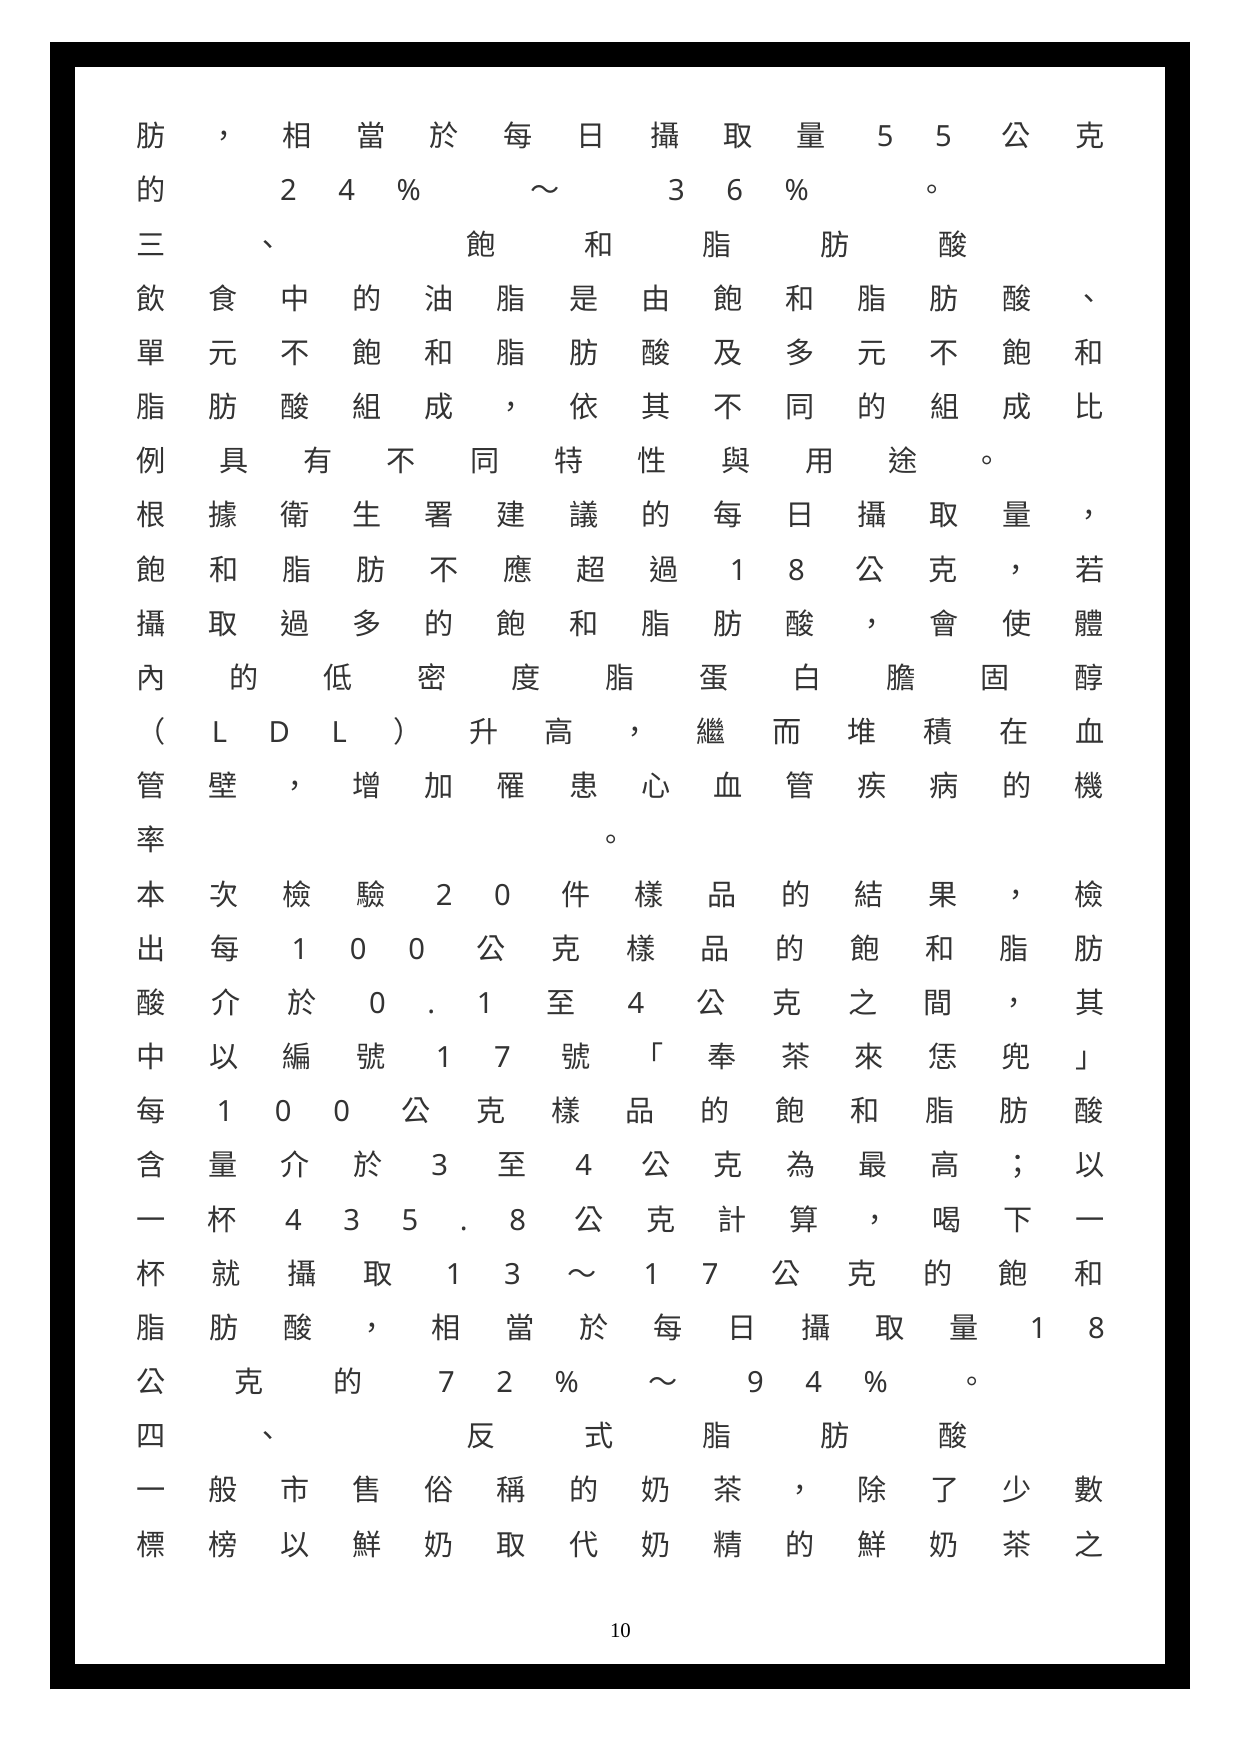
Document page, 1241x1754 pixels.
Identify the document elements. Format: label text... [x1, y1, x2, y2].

text 台灣大街小巷隨處可見杯飲店，其銷售的飲品香濃好喝，但卻易使消費者忽略隱藏其中的高熱量，飲用過多不僅會造成身材走樣，更可能容易罹患心血管或糖尿病等慢性疾病。 消基會3月曾進行一項調查發現，有28%的消費者最少每星期會喝1杯茶飲店的杯飲，而有16%的消費者每天會喝1杯，換算起來，國人一年要喝93萬1500杯，比例相當驚人。 為了消費者的健康著想，消基會本次針對20件市售珍珠奶茶進行：「脂肪」、「飽和脂肪酸」、「反式脂肪酸」、「碳水化合物」、「熱量」與「珍珠的防腐劑」進行檢測，作為消費者選購時的參考。 採樣 採樣時間為97年3月初，採樣地點為大台北地區知名的連鎖飲料專賣店或複合式餐飲店，珍珠奶茶的甜度與冰塊量，均為各店的正常標準量，購得19件珍珠奶茶樣品，其中18號店家「鮮芋仙」，因未販賣珍珠奶茶而購買珍珠鮮奶茶，共計採得20件樣品。 一、 價格調查 本次購得的樣品單杯價格介於25至75元，換算成每百公克的價格介於3.7至22.8元不等，其中以編號1號「歇腳亭」最便宜；20號「春水堂」最貴。 二、 脂肪 脂肪為人體必需的營養素之一，根據「市售包裝食品營養標示規範」每日營養素攝取量的基準值，脂肪為55公克。 本次實際檢測結果，以編號17號「奉茶來恁兜」珍珠奶茶的脂肪最高，每100公克樣品的脂肪含量介於3至4公克之間，以一杯435.8公克計算，喝下一杯就攝取13～17公克的脂肪，相當於每日攝取量55公克的24%～31%。 消基會表示，由於各家茶飲店的飲料容器不同，所盛容量亦不相同，因此，若換算各家茶飲店所販賣的容量後，編號1號「歇腳亭」的招牌珍奶，每100公克樣品的脂肪含量介於2～3公克，以一杯673.5公克計算，喝下一杯就攝取13～20公克的脂肪，相當於每日攝取量55公克的24%～36%。 三、 飽和脂肪酸 飲食中的油脂是由飽和脂肪酸、單元不飽和脂肪酸及多元不飽和脂肪酸組成，依其不同的組成比例具有不同特性與用途。 根據衛生署建議的每日攝取量，飽和脂肪不應超過18公克，若攝取過多的飽和脂肪酸，會使體內的低密度脂蛋白膽固醇（LDL）升高，繼而堆積在血管壁，增加罹患心血管疾病的機率。 本次檢驗20件樣品的結果，檢出每100公克樣品的飽和脂肪酸介於0.1至4公克之間，其中以編號17號「奉茶來恁兜」每100公克樣品的飽和脂肪酸含量介於3至4公克為最高；以一杯435.8公克計算，喝下一杯就攝取13～17公克的飽和脂肪酸，相當於每日攝取量18公克的72%～94%。 四、 反式脂肪酸 一般市售俗稱的奶茶，除了少數標榜以鮮奶取代奶精的鮮奶茶之外，大部分奶茶的奶香來源都是奶精，而奶精實際上多是植物油經氫化而成的產品，其中並無牛奶的成分。在植物油氫化的過程中，可能會產生反式脂肪酸，若攝取過量反式脂肪酸，會增加罹患心血管疾病的機率，進而影響人體健康。 本次檢測的20件珍珠奶茶中，有9件樣品檢出含反式脂肪酸，其中以編號4號「COCO都可」檢出每100公克樣品所含的反式脂肪酸量介於0.6至0.8公克為最高，以一杯661.2公克計算，喝下一杯就攝取4～5.3公克的反式脂肪酸；編號1號「歇腳亭」則為次之，每100公克樣品所含的反式脂肪酸量介於0.45至0.6，以一杯673.5公克計算，喝下一杯就攝取3～4公克的反式脂肪酸。 五、 碳水化合物 碳水化合物是人體產生熱量的主要來源，依「市售包裝食品營養標示規範」每日營養素攝取量的基準值，碳水化合物為320公克。珍珠奶茶中的糖分及珍珠本身的澱粉，都屬於碳水化合物。 本次檢測的20件樣品，測得每100公克樣品含有5至25公克的碳水化合物，其中編號15號「清心福全」每100公克樣品含有20至25公克的碳水化合物為最高；以一杯457.3公克計算，喝下一杯就攝取91～114公克的碳水化合物，相當於每日攝取量320公克的28%～36%。 六、 熱量 本次檢測20件珍珠奶茶樣品，每100公克樣品的熱量介於50至110大卡之間，其中編號1號「歇腳亭」、4號「COCO都可」、6號「葵可利」、9號「50嵐」、11號「摩奇地」、12號「傳奇茶坊」、15號「清心福全」與17號「奉茶來恁兜」等8件樣品檢出熱量較高，每100公克珍珠奶茶的熱量介於90至110大卡之間。 「市售包裝食品營養標示規範」每日營養素攝取量的基準值，熱量為2000大卡；以一杯435.8～673.5公克計算，喝下一杯就攝取392～741大卡的熱量，相當於每日攝取量2,000大卡的20%～37%。 七、 防腐劑 食品中含有許多營養成分，在販售或保存期間，可能會發生劣變或孳生微生物而造成腐敗，因此有業者會添加防腐劑來抑制微生物生長，以延長食品的保存期限。 珍珠奶茶裡的「珍珠」，適用糕餅類防腐劑限量標準，依照「食品添加物使用範圍及限量暨規格標準」的規定，「苯甲酸」的使用量上限皆為1.0公克/公斤，而「去水醋酸」則不得添加；檢測的20件樣品中珍珠均未檢出「苯甲酸」與「去水醋酸」。 而「己二烯酸」的使用量上限皆為1.0公克/公斤，本次針對珍珠奶茶中的「珍珠」進行防腐劑「己二烯酸」檢測，有16件樣品檢出珍珠含0.03至0.35公克/公斤的「己二烯酸」，雖然檢出量皆未超過使用上限的規定值，但消基會還是提醒消費者注意。 總結 1. 一杯珍奶熱量比一碗白飯還多 珍珠奶茶香甜的滋味讓人難以抗拒，其成分除了水和茶之外，還包括奶精、糖與珍珠，分別屬於脂肪與碳水化合物，若過量飲用則可能會吃下過多的熱量。 消基會指出，一碗白飯熱量約280大卡，依照本次熱量的檢測結果換算，一杯平均500公克正常甜度與正常冰塊量的珍珠奶茶，其所含的熱量可高達250至550大卡之間，若消費者每天飲用一杯，卻又缺乏運動，最快14天，多攝取的熱量就會使體重增加一公斤。 另外，一杯平均500公克正常甜度與正常冰塊量的珍珠奶茶，其碳水化合物達25至125公克，約占每日碳水化合物攝取基準值320公克的8％至39％；脂肪含量為2.5至20公克，占每日脂肪攝取基準值55公克的4.5％至36％，因此消基會提醒消費者，飲用珍珠奶茶必須注意飲用量，以免影響健康。 2. 奶精（粉）含飽和脂肪酸與反式脂肪酸 除了熱量偏高的問題之外，市售奶茶大多添加奶精或奶精粉，這類增加奶香味的添加物是由植物油氫化而成，屬於油脂類而非奶類，其成分含飽和脂肪酸與反式脂肪酸，若攝取過量可能會增加罹患心臟血管疾病的機率，影響人體健康。 本次檢測的20件樣品中，其中編號18號「鮮芋仙」為珍珠鮮奶茶，是以鮮奶取代奶精，所以在脂肪、飽和脂肪酸、反式脂肪酸與熱量等項目的檢出值皆較低。 消基會提醒消費者，目前幾乎所有的連鎖飲料專賣店或複合式餐飲店，都可以依照個人喜好調整飲料的甜度，若消費者戒不掉飲用此類飲料的習慣，建議可要求店家調整為半糖或無糖的飲品，以降低熱量攝取，以免攝取過多熱量，造成身體的負擔。 3. 珍珠奶茶配香腸，小心致癌！ 本次檢測的20件珍珠奶茶樣品，其中有4件未檢出珍珠含防腐劑；16件檢出珍珠含0.03至0.35公克／公斤的己二烯酸，皆未超過使用上限規定值，故20件樣品皆符合規定。 消基會董事長程仁宏指出，喝了添加「己二烯酸」防腐劑的珍珠奶茶，如果再吃含有亞硝酸鹽的「香腸」，有可能導致染色體突變，而有致癌的風險。 4. 為了健康，少吃、少喝垃圾食物 世界消費者聯合會（CI）將2008年世界消費者日的活動主題定為─「Junk Food Generation」（垃圾食物世代）。談到垃圾食物，很多人會直覺聯想到炸雞、薯條、漢堡，但其實僅提供一些熱量，別無其他營養素的食物，或是提供超過人體需求，多熱量、多糖、多鹽等食物皆屬之。 目前台灣大街小巷隨處可見外帶式冷熱飲連鎖店，但消基會表示，過度飲用加糖飲料，不但會導致肥胖、蛀牙，更可能造成發育不良，而人體若接受過多的人工化學物質，還會增加肝臟跟腎臟的負擔。 反垃圾食品運動正蔓延全球，各國紛紛採取因應對策，台灣當然不能置身事外！消基會希望經過此次調查活動，能喚起相關單位及消費者的注意，為了健康與環保，少吃、少喝垃圾食物，自備開水才是消費者最好的選擇！（指導單位：行政院消費者保護委員會） 財團法人中華民國消費者文教基金會 BOX：市售含反式脂肪的食品須強制標示 衛生署公告自97年1月1日起（以完成製造日期為準）所生產的市售包裝食品，都須在營養標示的「脂肪」項下，加標「飽和脂肪」與「反式脂肪」的含量，若食品每100公克之固體（半固體）或每100毫升之液體所含飽和脂肪量不超過0.1公克、反式脂肪量不超過0.3公克，則得以在該項目分別以「0」標示。 衛生署建議，一般人每日攝取脂肪總量不超過55公克，飽和脂肪不超過18公克，反式脂肪則要愈低愈 [136, 103, 1104, 1566]
